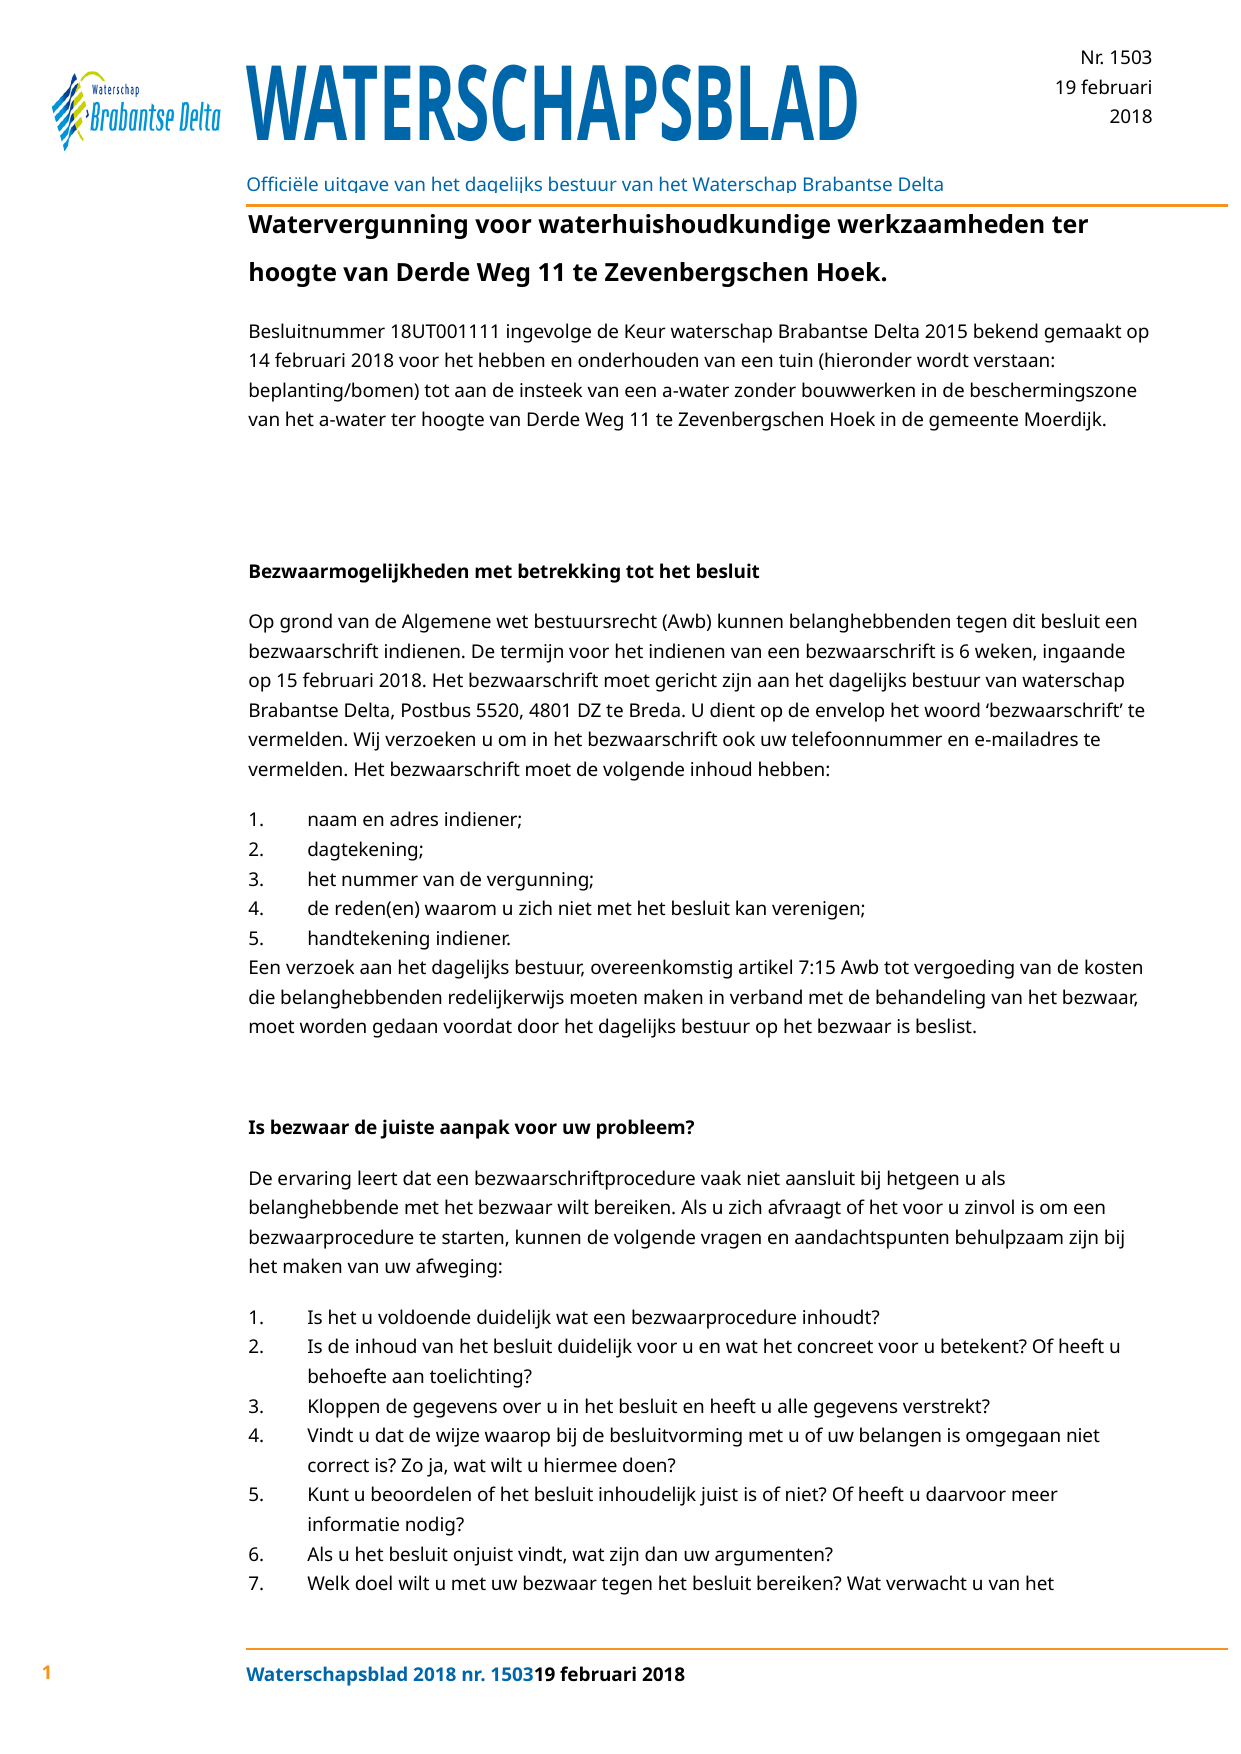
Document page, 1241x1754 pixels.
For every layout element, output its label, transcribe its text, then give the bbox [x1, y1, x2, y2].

list naam en adres indiener; [248, 807, 1152, 832]
list Kunt u beoordelen of het besluit inhoudelijk juist is of niet? Of heeft u daarvoor meer informatie nodig? [248, 1482, 1152, 1537]
text De ervaring leert dat een bezwaarschriftprocedure vaak niet aansluit bij hetgeen u als belanghebbende met het bezwaar wilt bereiken. Als u zich afvraagt of het voor u zinvol is om een bezwaarprocedure te starten, kunnen de volgende vragen en aandachtspunten behulpzaam zijn bij het maken van uw afweging: [248, 1165, 1152, 1279]
text Bezwaarmogelijkheden met betrekking tot het besluit [248, 558, 1152, 584]
list Vindt u dat de wijze waarop bij de besluitvorming met u of uw belangen is omgegaan niet correct is? Zo ja, wat wilt u hiermee doen? [248, 1422, 1152, 1478]
list Welk doel wilt u met uw bezwaar tegen het besluit bereiken? Wat verwacht u van het [248, 1570, 1152, 1596]
text Op grond van de Algemene wet bestuursrecht (Awb) kunnen belanghebbenden tegen dit besluit een bezwaarschrift indienen. De termijn voor het indienen van een bezwaarschrift is 6 weken, ingaande op 15 februari 2018. Het bezwaarschrift moet gericht zijn aan het dagelijks bestuur van waterschap Brabantse Delta, Postbus 5520, 4801 DZ te Breda. U dient op de envelop het woord ‘bezwaarschrift’ te vermelden. Wij verzoeken u om in het bezwaarschrift ook uw telefoonnummer en e‑mailadres te vermelden. Het bezwaarschrift moet de volgende inhoud hebben: [248, 608, 1152, 782]
list Als u het besluit onjuist vindt, wat zijn dan uw argumenten? [248, 1541, 1152, 1567]
list dagtekening; [248, 836, 1152, 862]
list Kloppen de gegevens over u in het besluit en heeft u alle gegevens verstrekt? [248, 1393, 1152, 1419]
list het nummer van de vergunning; [248, 866, 1152, 892]
list Is de inhoud van het besluit duidelijk voor u en wat het concreet voor u betekent? Of heeft u behoefte aan toelichting? [248, 1334, 1152, 1389]
list de reden(en) waarom u zich niet met het besluit kan verenigen; [248, 895, 1152, 921]
text Een verzoek aan het dagelijks bestuur, overeenkomstig artikel 7:15 Awb tot vergoeding van de kosten die belanghebbenden redelijkerwijs moeten maken in verband met de behandeling van het bezwaar, moet worden gedaan voordat door het dagelijks bestuur op het bezwaar is beslist. [248, 954, 1152, 1039]
picture [41, 47, 231, 172]
text Besluitnummer 18UT001111 ingevolge de Keur waterschap Brabantse Delta 2015 bekend gemaakt op 14 februari 2018 voor het hebben en onderhouden van een tuin (hieronder wordt verstaan: beplanting/bomen) tot aan de insteek van een a-water zonder bouwwerken in de beschermingszone van het a-water ter hoogte van Derde Weg 11 te Zevenbergschen Hoek in de gemeente Moerdijk. [248, 318, 1152, 432]
list Is het u voldoende duidelijk wat een bezwaarprocedure inhoudt? [248, 1304, 1152, 1330]
text Is bezwaar de juiste aanpak voor uw probleem? [248, 1114, 1152, 1140]
list handtekening indiener. [248, 925, 1152, 951]
text Watervergunning voor waterhuishoudkundige werkzaamheden ter hoogte van Derde Weg 11 te Zevenbergschen Hoek. [248, 207, 1152, 288]
